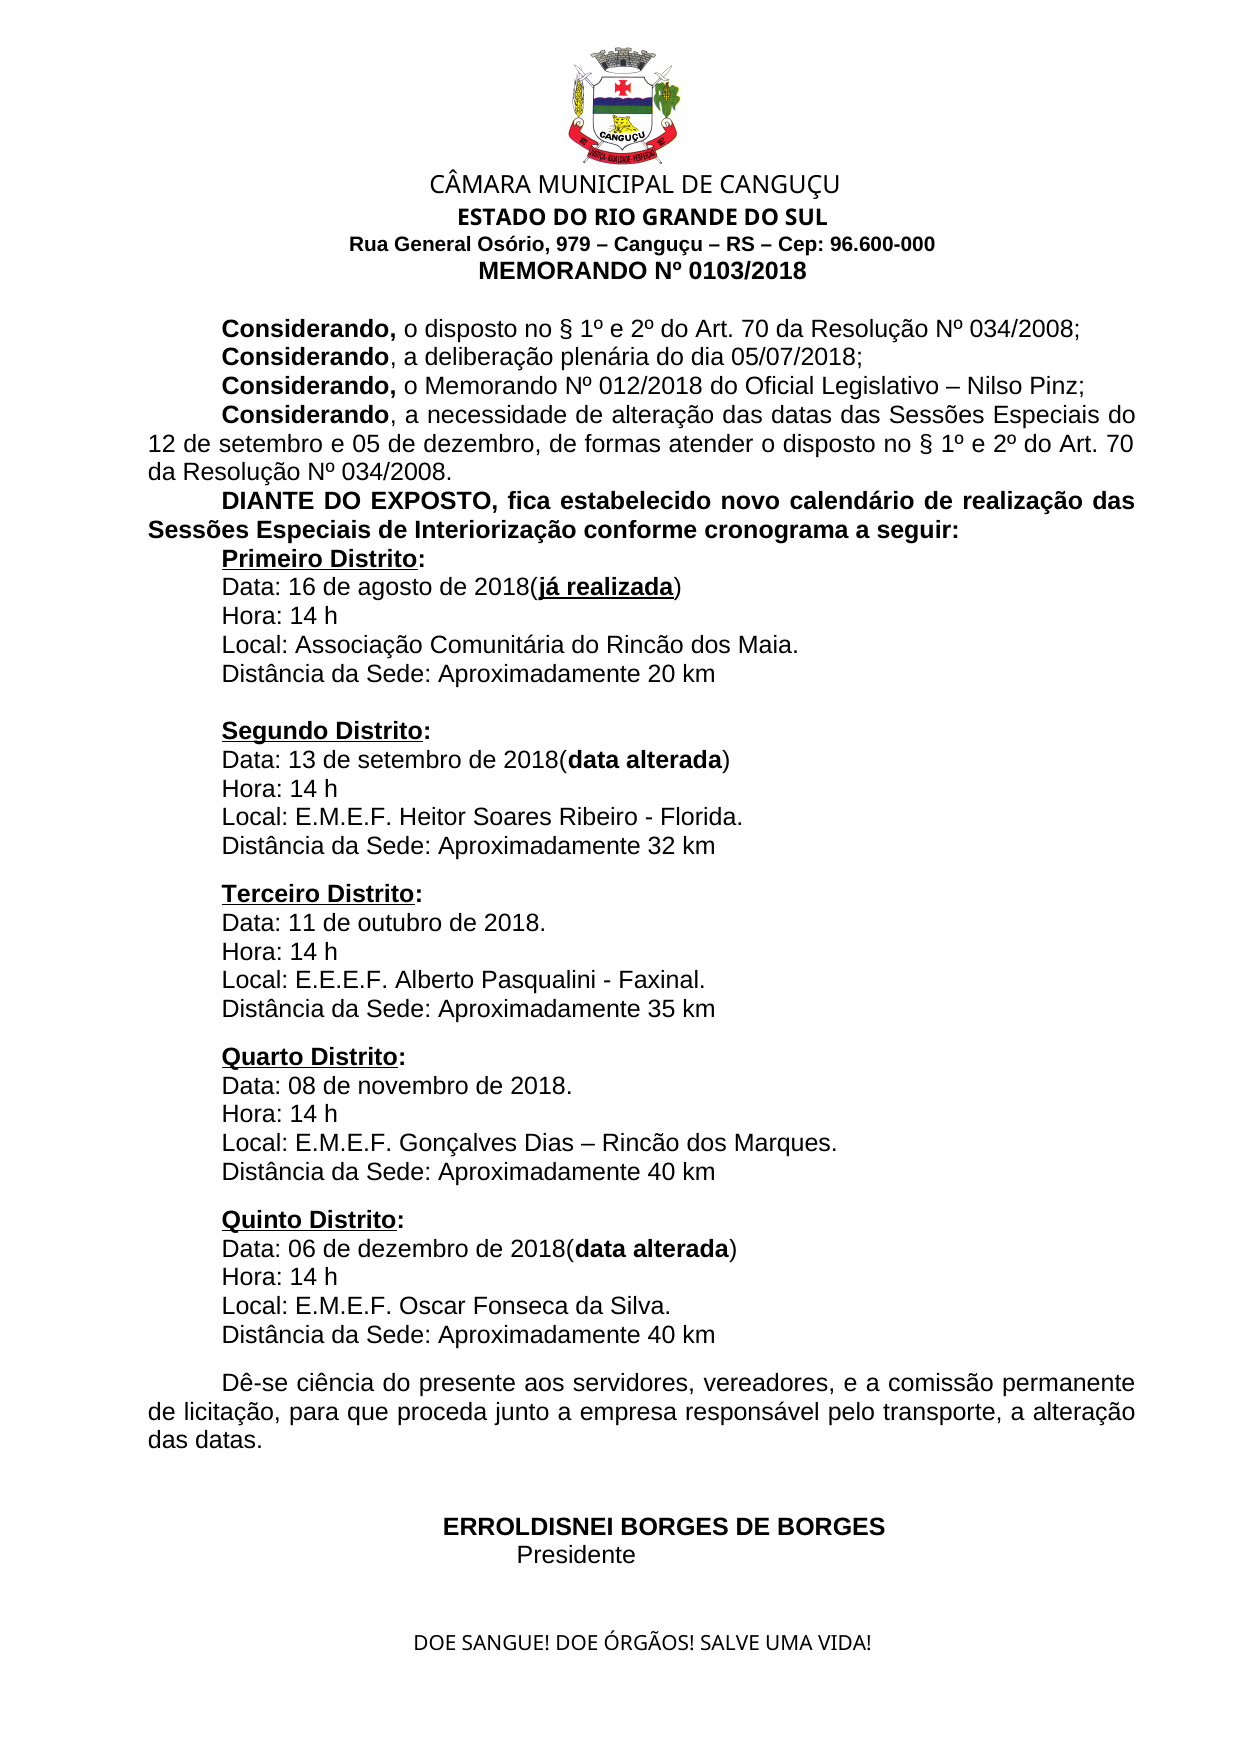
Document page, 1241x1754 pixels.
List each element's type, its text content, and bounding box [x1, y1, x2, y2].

text Considerando, a deliberação plenária do dia 05/07/2018; [148, 342, 1137, 371]
text Hora: 14 h [148, 1262, 1137, 1291]
text Data: 16 de agosto de 2018(já realizada) [148, 572, 1137, 601]
text Hora: 14 h [148, 937, 1137, 965]
text Primeiro Distrito: [148, 544, 1137, 572]
text DIANTE DO EXPOSTO, fica estabelecido novo calendário de realização das Sessões Especiais de Interiorização conforme cronograma a seguir: [148, 486, 1137, 544]
text Presidente [148, 1540, 1137, 1569]
text Considerando, o Memorando Nº 012/2018 do Oficial Legislativo – Nilso Pinz; [148, 371, 1137, 400]
text MEMORANDO Nº 0103/2018 [148, 256, 1137, 285]
text Quarto Distrito: [148, 1042, 1137, 1071]
text Data: 13 de setembro de 2018(data alterada) [148, 745, 1137, 774]
text Quinto Distrito: [148, 1205, 1137, 1234]
text Distância da Sede: Aproximadamente 40 km [148, 1157, 1137, 1186]
text Hora: 14 h [148, 601, 1137, 630]
text Hora: 14 h [148, 1099, 1137, 1128]
text Segundo Distrito: [148, 716, 1137, 745]
text Distância da Sede: Aproximadamente 32 km [148, 831, 1137, 860]
text Data: 06 de dezembro de 2018(data alterada) [148, 1234, 1137, 1262]
text Dê-se ciência do presente aos servidores, vereadores, e a comissão permanente de licitação, para que proceda junto a empresa responsável pelo transporte, a alteração das datas. [148, 1368, 1137, 1454]
text Local: E.E.E.F. Alberto Pasqualini - Faxinal. [148, 965, 1137, 994]
text Terceiro Distrito: [148, 879, 1137, 908]
text Local: E.M.E.F. Gonçalves Dias – Rincão dos Marques. [148, 1128, 1137, 1157]
text Distância da Sede: Aproximadamente 35 km [148, 994, 1137, 1023]
text Distância da Sede: Aproximadamente 20 km [148, 659, 1137, 687]
text ERROLDISNEI BORGES DE BORGES [148, 1512, 1137, 1540]
text Hora: 14 h [148, 774, 1137, 802]
text Distância da Sede: Aproximadamente 40 km [148, 1320, 1137, 1349]
text Local: Associação Comunitária do Rincão dos Maia. [148, 630, 1137, 659]
text Data: 08 de novembro de 2018. [148, 1071, 1137, 1099]
text Considerando, o disposto no § 1º e 2º do Art. 70 da Resolução Nº 034/2008; [148, 314, 1137, 342]
text Local: E.M.E.F. Oscar Fonseca da Silva. [148, 1291, 1137, 1320]
text Local: E.M.E.F. Heitor Soares Ribeiro - Florida. [148, 802, 1137, 831]
text Data: 11 de outubro de 2018. [148, 908, 1137, 937]
text Considerando, a necessidade de alteração das datas das Sessões Especiais do 12 de setembro e 05 de dezembro, de formas atender o disposto no § 1º e 2º do Art. 70 da Resolução Nº 034/2008. [148, 400, 1137, 486]
